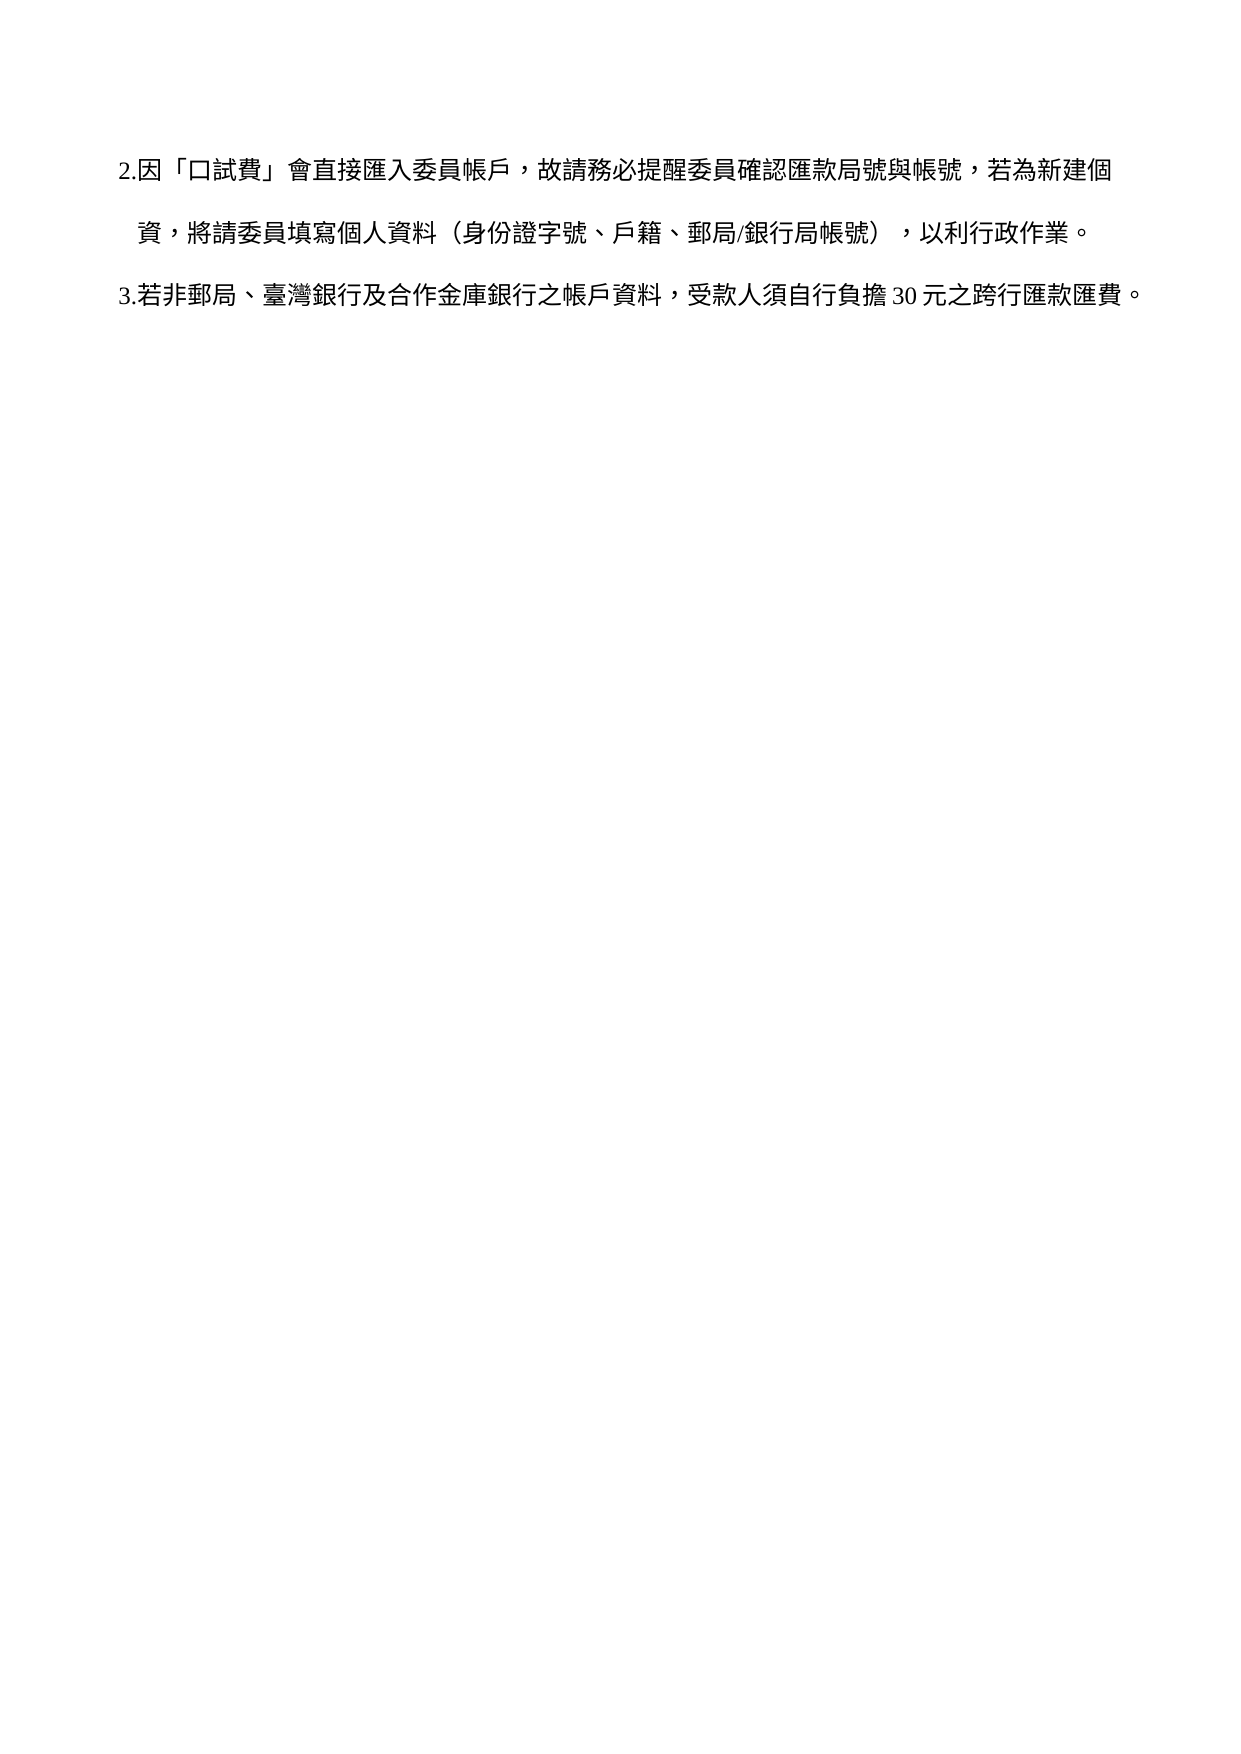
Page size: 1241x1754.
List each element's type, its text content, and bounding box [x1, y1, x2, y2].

text 2.因「口試費」會直接匯入委員帳戶，故請務必提醒委員確認匯款局號與帳號，若為新建個資，將請委員填寫個人資料（身份證字號、戶籍、郵局/銀行局帳號），以利行政作業。 [118, 127, 1122, 252]
text 3.若非郵局、臺灣銀行及合作金庫銀行之帳戶資料，受款人須自行負擔30元之跨行匯款匯費。 [118, 252, 1122, 314]
